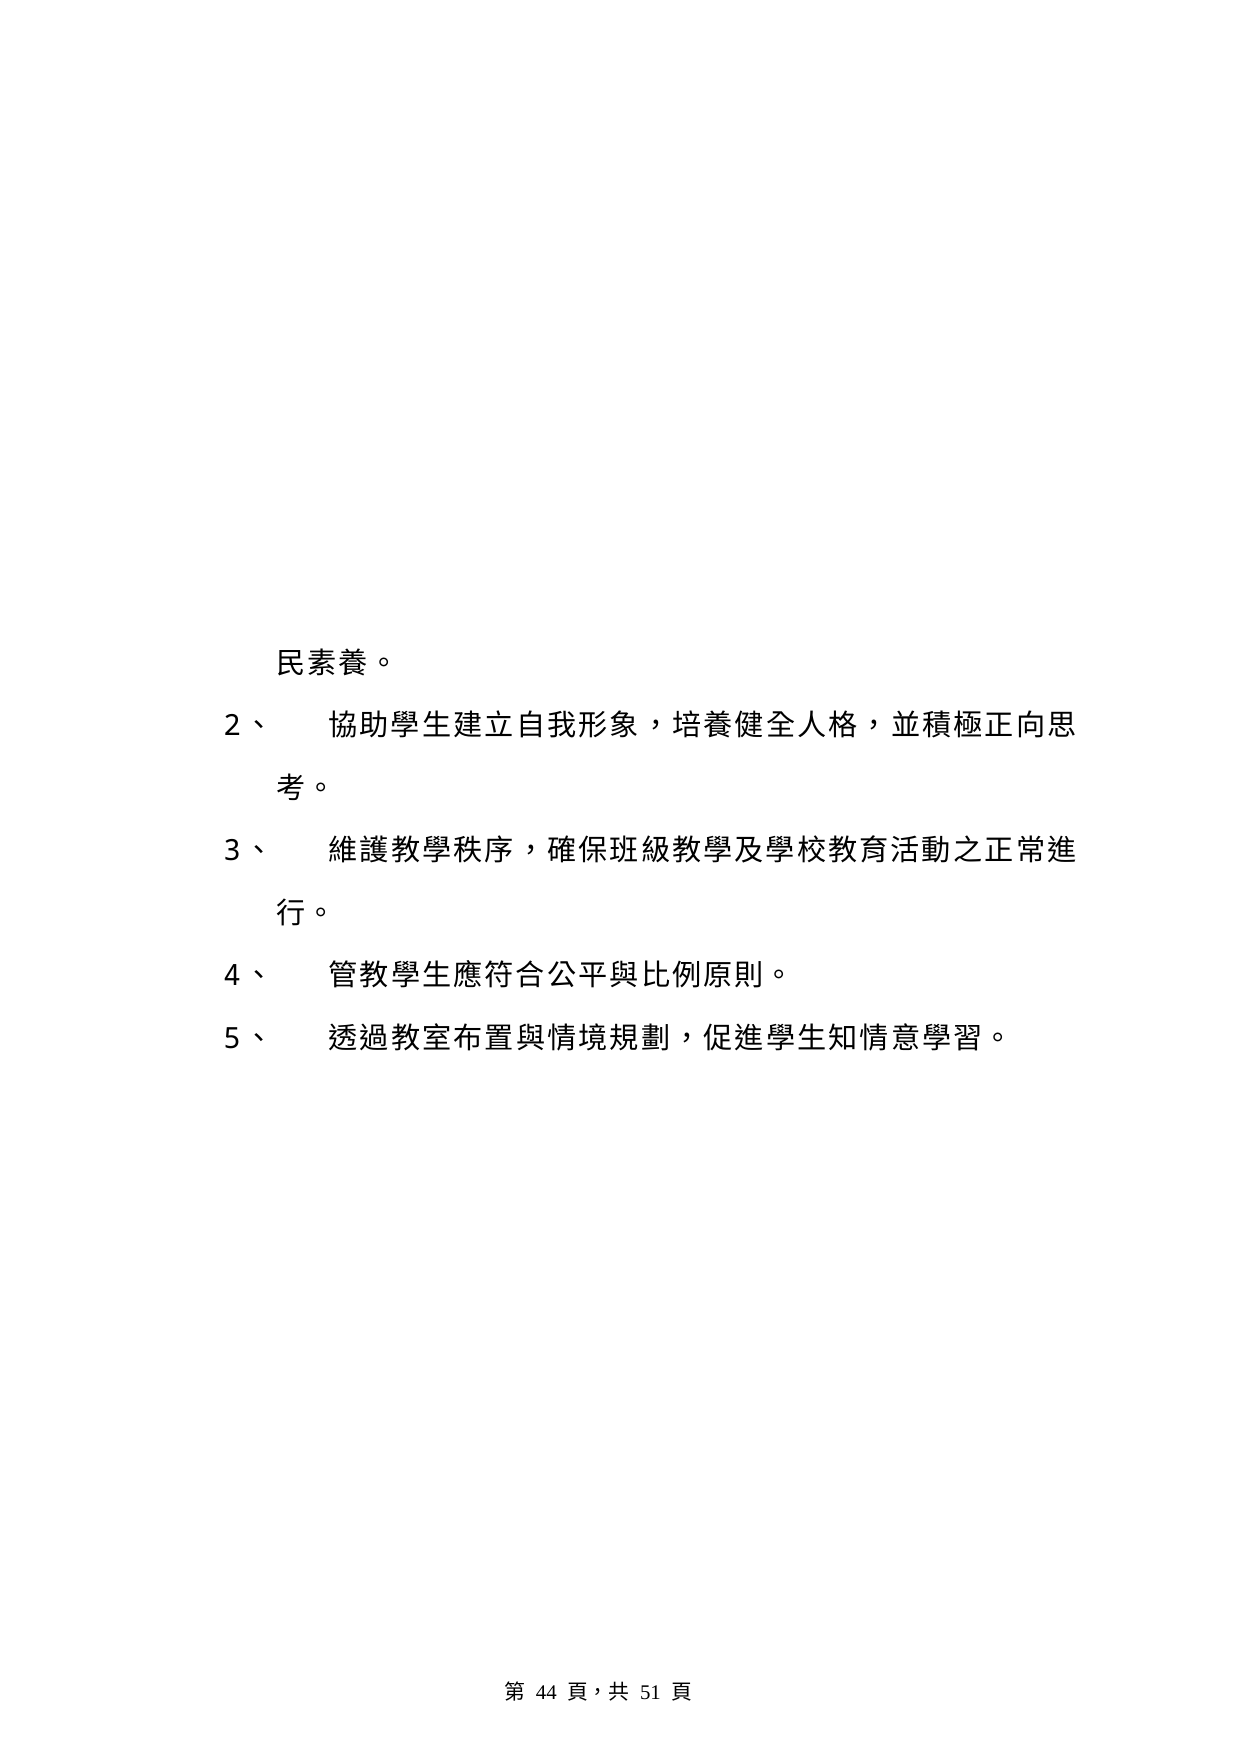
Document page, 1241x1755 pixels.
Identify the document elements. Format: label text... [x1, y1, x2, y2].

list 透過教室布置與情境規劃，促進學生知情意學習。 [219, 994, 1077, 1056]
list 管教學生應符合公平與比例原則。 [219, 931, 1077, 994]
list 民素養。 [219, 619, 1077, 681]
list 協助學生建立自我形象，培養健全人格，並積極正向思考。 [219, 681, 1077, 806]
list 維護教學秩序，確保班級教學及學校教育活動之正常進行。 [219, 806, 1077, 931]
